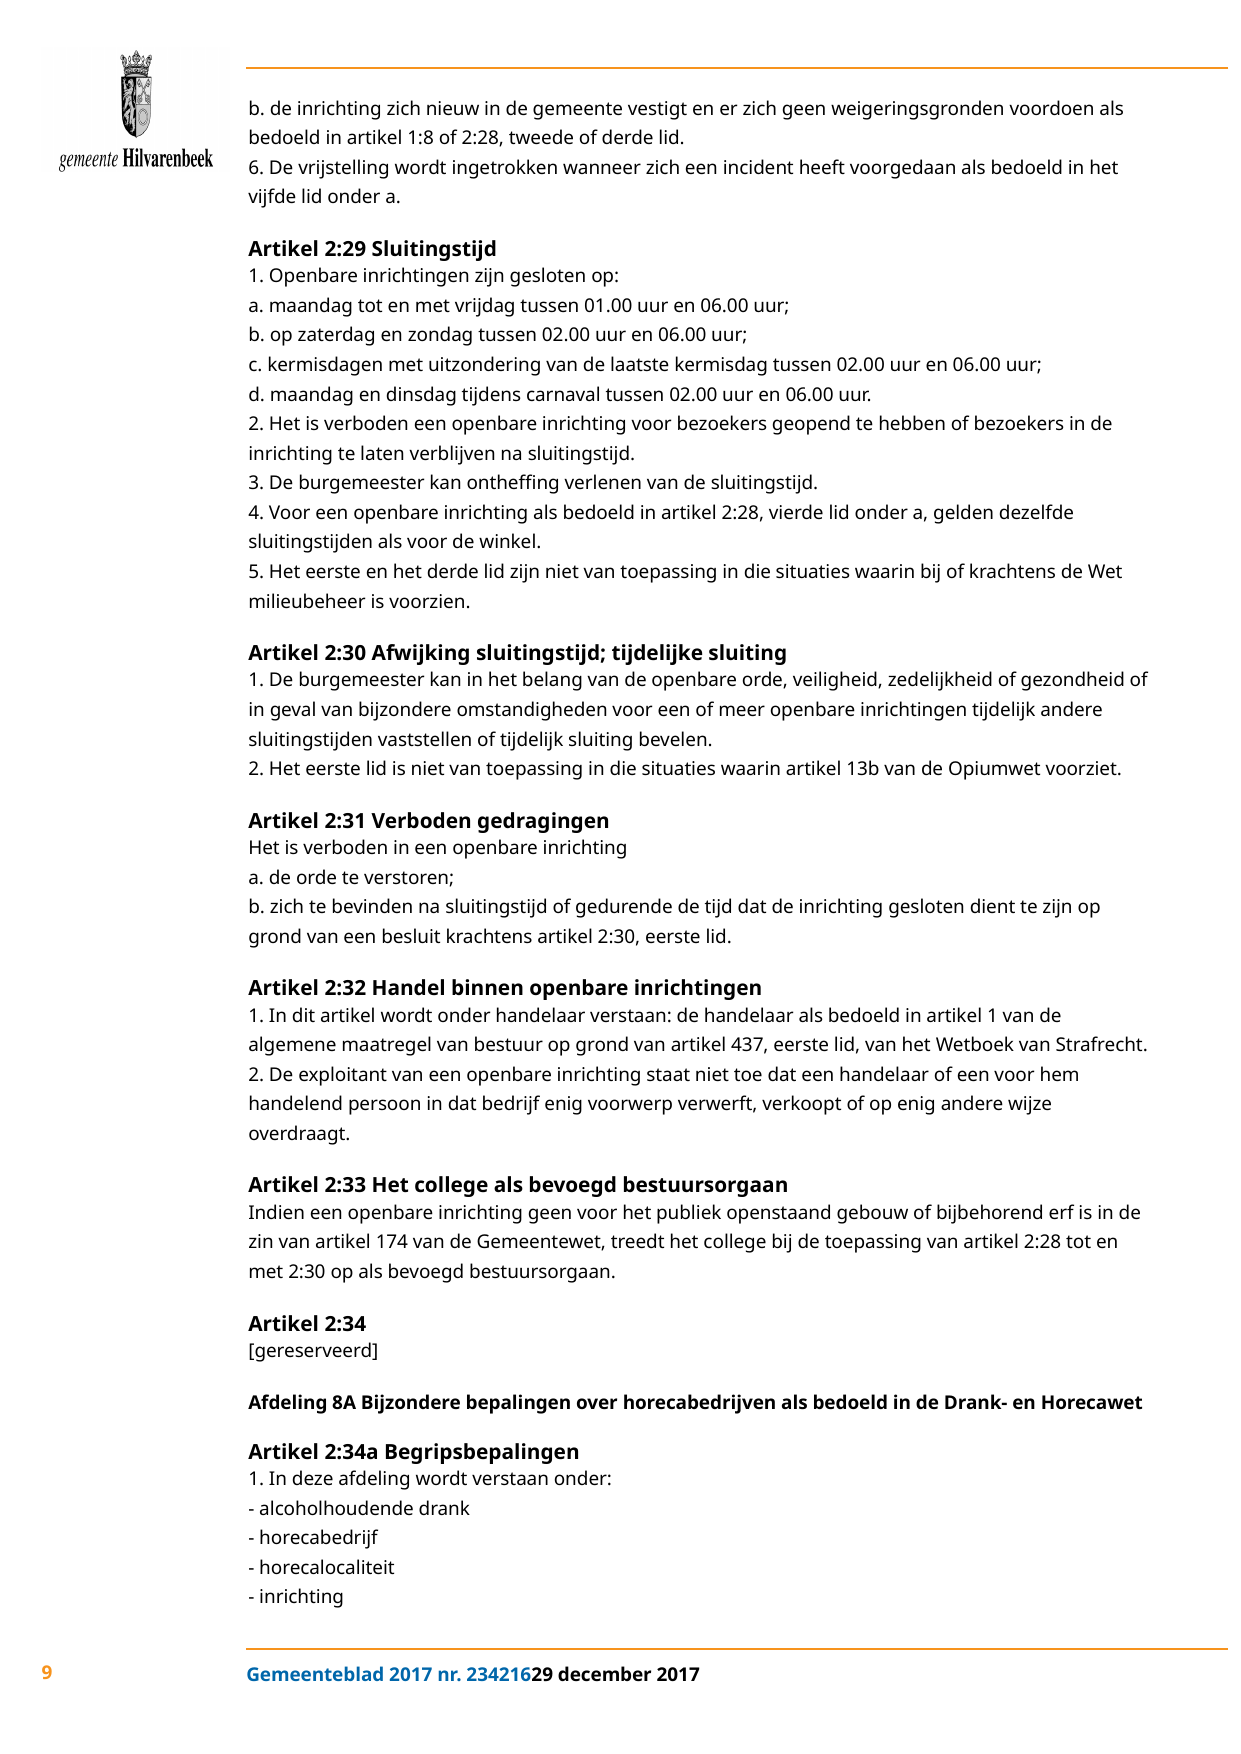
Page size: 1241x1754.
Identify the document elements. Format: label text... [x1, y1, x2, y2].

text 3. De burgemeester kan ontheffing verlenen van de sluitingstijd. [248, 469, 1152, 495]
text 1. In deze afdeling wordt verstaan onder: [248, 1465, 1152, 1491]
text 2. Het eerste lid is niet van toepassing in die situaties waarin artikel 13b van de Opiumwet voorziet. [248, 755, 1152, 781]
text [gereserveerd] [248, 1337, 1152, 1363]
text c. kermisdagen met uitzondering van de laatste kermisdag tussen 02.00 uur en 06.00 uur; [248, 351, 1152, 377]
text 6. De vrijstelling wordt ingetrokken wanneer zich een incident heeft voorgedaan als bedoeld in het vijfde lid onder a. [248, 154, 1152, 209]
text Artikel 2:30 Afwijking sluitingstijd; tijdelijke sluiting [248, 638, 1152, 667]
text - horecabedrijf [248, 1524, 1152, 1550]
text Het is verboden in een openbare inrichting [248, 834, 1152, 860]
text 1. In dit artikel wordt onder handelaar verstaan: de handelaar als bedoeld in artikel 1 van de algemene maatregel van bestuur op grond van artikel 437, eerste lid, van het Wetboek van Strafrecht. [248, 1002, 1152, 1057]
text 5. Het eerste en het derde lid zijn niet van toepassing in die situaties waarin bij of krachtens de Wet milieubeheer is voorzien. [248, 558, 1152, 613]
text Artikel 2:31 Verboden gedragingen [248, 806, 1152, 834]
text Artikel 2:32 Handel binnen openbare inrichtingen [248, 973, 1152, 1002]
text b. zich te bevinden na sluitingstijd of gedurende de tijd dat de inrichting gesloten dient te zijn op grond van een besluit krachtens artikel 2:30, eerste lid. [248, 893, 1152, 949]
text Indien een openbare inrichting geen voor het publiek openstaand gebouw of bijbehorend erf is in de zin van artikel 174 van de Gemeentewet, treedt het college bij de toepassing van artikel 2:28 tot en met 2:30 op als bevoegd bestuursorgaan. [248, 1199, 1152, 1284]
text 2. Het is verboden een openbare inrichting voor bezoekers geopend te hebben of bezoekers in de inrichting te laten verblijven na sluitingstijd. [248, 410, 1152, 466]
text d. maandag en dinsdag tijdens carnaval tussen 02.00 uur en 06.00 uur. [248, 381, 1152, 406]
text 1. Openbare inrichtingen zijn gesloten op: [248, 262, 1152, 288]
text b. de inrichting zich nieuw in de gemeente vestigt en er zich geen weigeringsgronden voordoen als bedoeld in artikel 1:8 of 2:28, tweede of derde lid. [248, 95, 1152, 150]
text 1. De burgemeester kan in het belang van de openbare orde, veiligheid, zedelijkheid of gezondheid of in geval van bijzondere omstandigheden voor een of meer openbare inrichtingen tijdelijk andere sluitingstijden vaststellen of tijdelijk sluiting bevelen. [248, 667, 1152, 752]
text - horecalocaliteit [248, 1554, 1152, 1580]
text - inrichting [248, 1583, 1152, 1609]
text Artikel 2:33 Het college als bevoegd bestuursorgaan [248, 1171, 1152, 1199]
text Afdeling 8A Bijzondere bepalingen over horecabedrijven als bedoeld in de Drank- en Horecawet [248, 1387, 1152, 1416]
picture [41, 47, 231, 172]
text Artikel 2:34 [248, 1309, 1152, 1337]
text 2. De exploitant van een openbare inrichting staat niet toe dat een handelaar of een voor hem handelend persoon in dat bedrijf enig voorwerp verwerft, verkoopt of op enig andere wijze overdraagt. [248, 1061, 1152, 1146]
text Artikel 2:34a Begripsbepalingen [248, 1437, 1152, 1465]
text 4. Voor een openbare inrichting als bedoeld in artikel 2:28, vierde lid onder a, gelden dezelfde sluitingstijden als voor de winkel. [248, 499, 1152, 554]
text a. maandag tot en met vrijdag tussen 01.00 uur en 06.00 uur; [248, 292, 1152, 318]
text a. de orde te verstoren; [248, 864, 1152, 889]
text Artikel 2:29 Sluitingstijd [248, 234, 1152, 262]
text b. op zaterdag en zondag tussen 02.00 uur en 06.00 uur; [248, 322, 1152, 347]
text - alcoholhoudende drank [248, 1495, 1152, 1521]
